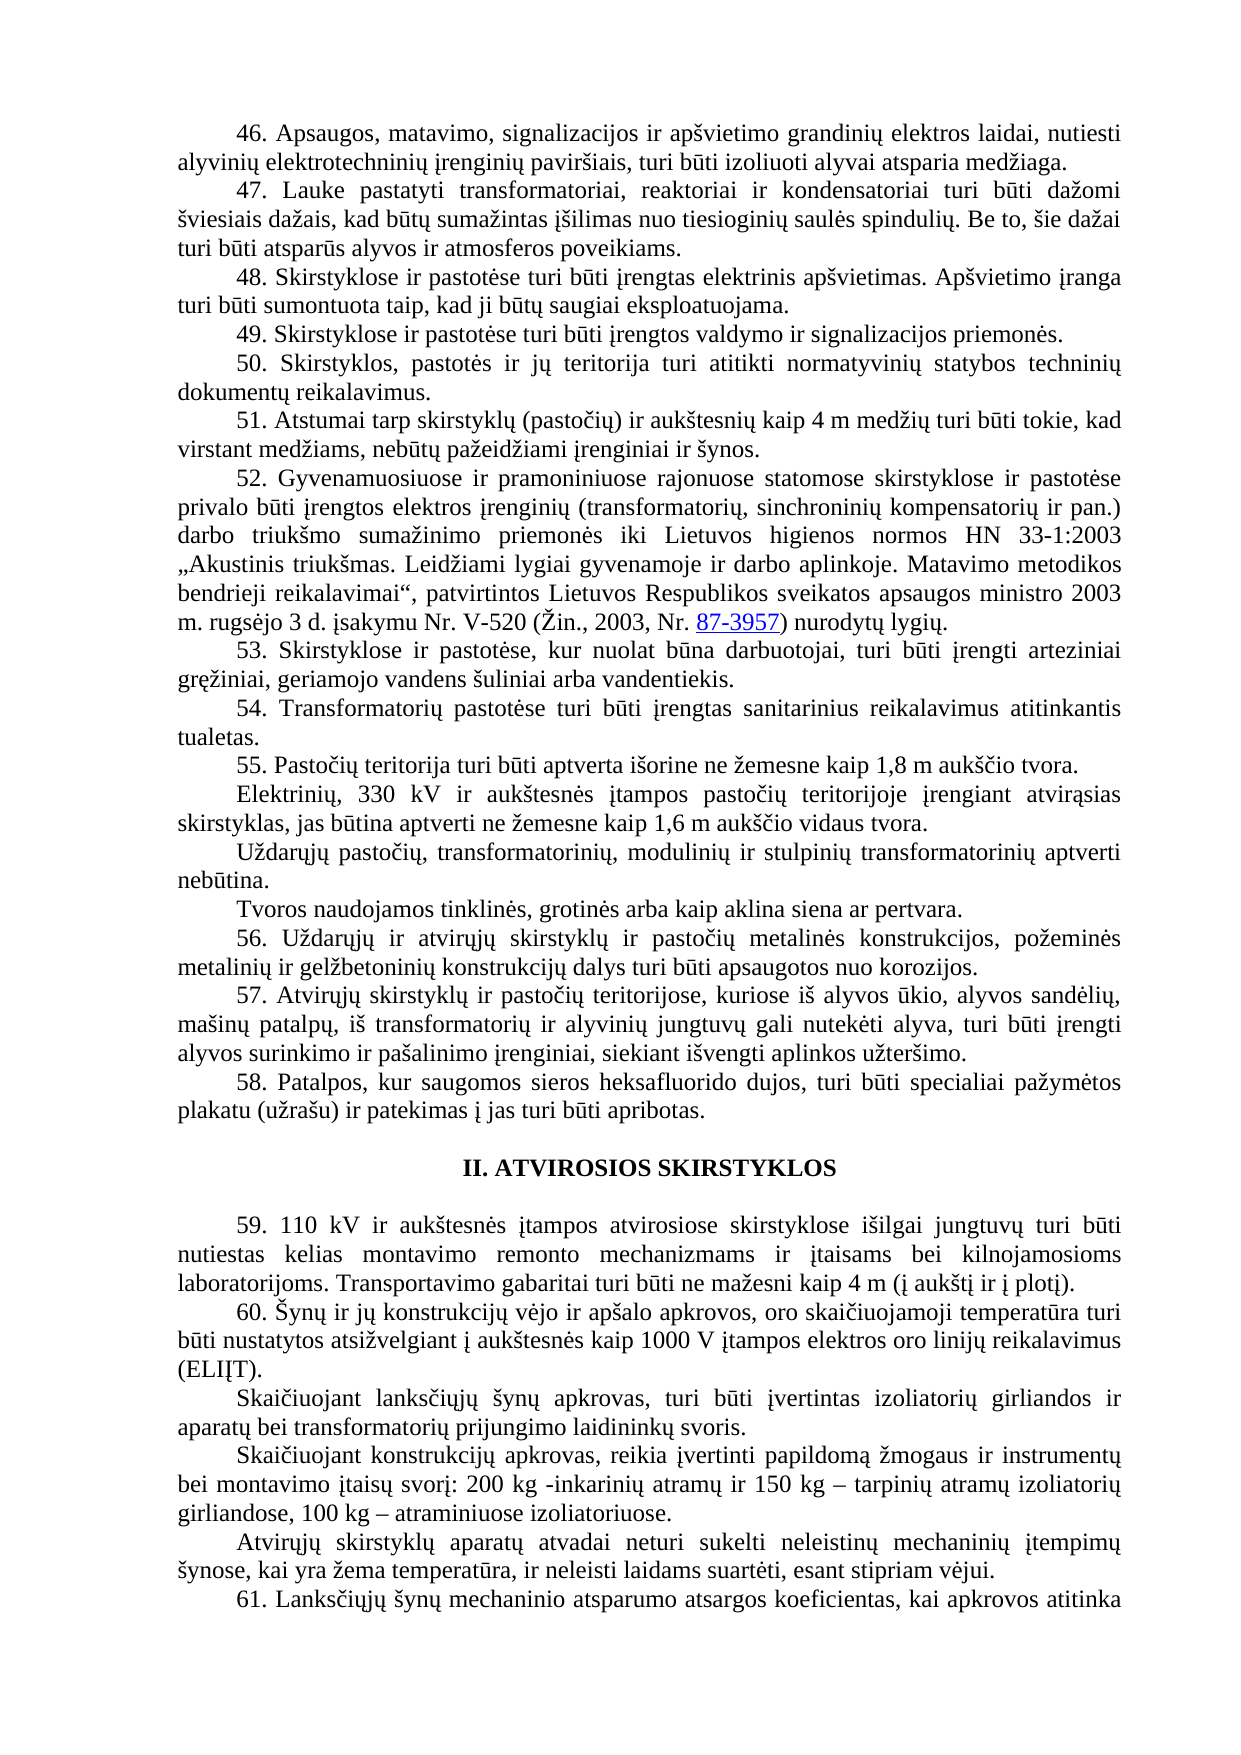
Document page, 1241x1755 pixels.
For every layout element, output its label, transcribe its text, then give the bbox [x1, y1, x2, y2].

text 53. Skirstyklose ir pastotėse, kur nuolat būna darbuotojai, turi būti įrengti arteziniai gręžiniai, geriamojo vandens šuliniai arba vandentiekis. [177, 636, 1122, 693]
text 51. Atstumai tarp skirstyklų (pastočių) ir aukštesnių kaip 4 m medžių turi būti tokie, kad virstant medžiams, nebūtų pažeidžiami įrenginiai ir šynos. [177, 406, 1122, 463]
text 50. Skirstyklos, pastotės ir jų teritorija turi atitikti normatyvinių statybos techninių dokumentų reikalavimus. [177, 348, 1122, 406]
text 56. Uždarųjų ir atvirųjų skirstyklų ir pastočių metalinės konstrukcijos, požeminės metalinių ir gelžbetoninių konstrukcijų dalys turi būti apsaugotos nuo korozijos. [177, 923, 1122, 981]
text Atvirųjų skirstyklų aparatų atvadai neturi sukelti neleistinų mechaninių įtempimų šynose, kai yra žema temperatūra, ir neleisti laidams suartėti, esant stipriam vėjui. [177, 1527, 1122, 1584]
text 54. Transformatorių pastotėse turi būti įrengtas sanitarinius reikalavimus atitinkantis tualetas. [177, 693, 1122, 751]
text 52. Gyvenamuosiuose ir pramoniniuose rajonuose statomose skirstyklose ir pastotėse privalo būti įrengtos elektros įrenginių (transformatorių, sinchroninių kompensatorių ir pan.) darbo triukšmo sumažinimo priemonės iki Lietuvos higienos normos HN 33-1:2003 „Akustinis triukšmas. Leidžiami lygiai gyvenamoje ir darbo aplinkoje. Matavimo metodikos bendrieji reikalavimai“, patvirtintos Lietuvos Respublikos sveikatos apsaugos ministro 2003 m. rugsėjo 3 d. įsakymu Nr. V-520 (Žin., 2003, Nr. 87-3957) nurodytų lygių. [177, 463, 1122, 636]
text Elektrinių, 330 kV ir aukštesnės įtampos pastočių teritorijoje įrengiant atvirąsias skirstyklas, jas būtina aptverti ne žemesne kaip 1,6 m aukščio vidaus tvora. [177, 779, 1122, 837]
text 57. Atvirųjų skirstyklų ir pastočių teritorijose, kuriose iš alyvos ūkio, alyvos sandėlių, mašinų patalpų, iš transformatorių ir alyvinių jungtuvų gali nutekėti alyva, turi būti įrengti alyvos surinkimo ir pašalinimo įrenginiai, siekiant išvengti aplinkos užteršimo. [177, 981, 1122, 1067]
text 47. Lauke pastatyti transformatoriai, reaktoriai ir kondensatoriai turi būti dažomi šviesiais dažais, kad būtų sumažintas įšilimas nuo tiesioginių saulės spindulių. Be to, šie dažai turi būti atsparūs alyvos ir atmosferos poveikiams. [177, 176, 1122, 262]
text 55. Pastočių teritorija turi būti aptverta išorine ne žemesne kaip 1,8 m aukščio tvora. [177, 751, 1122, 779]
text 58. Patalpos, kur saugomos sieros heksafluorido dujos, turi būti specialiai pažymėtos plakatu (užrašu) ir patekimas į jas turi būti apribotas. [177, 1067, 1122, 1124]
text 48. Skirstyklose ir pastotėse turi būti įrengtas elektrinis apšvietimas. Apšvietimo įranga turi būti sumontuota taip, kad ji būtų saugiai eksploatuojama. [177, 262, 1122, 319]
text Skaičiuojant konstrukcijų apkrovas, reikia įvertinti papildomą žmogaus ir instrumentų bei montavimo įtaisų svorį: 200 kg -inkarinių atramų ir 150 kg – tarpinių atramų izoliatorių girliandose, 100 kg – atraminiuose izoliatoriuose. [177, 1441, 1122, 1527]
text 46. Apsaugos, matavimo, signalizacijos ir apšvietimo grandinių elektros laidai, nutiesti alyvinių elektrotechninių įrenginių paviršiais, turi būti izoliuoti alyvai atsparia medžiaga. [177, 118, 1122, 176]
text II. ATVIROSIOS SKIRSTYKLOS [177, 1153, 1122, 1182]
text Uždarųjų pastočių, transformatorinių, modulinių ir stulpinių transformatorinių aptverti nebūtina. [177, 837, 1122, 894]
text 61. Lanksčiųjų šynų mechaninio atsparumo atsargos koeficientas, kai apkrovos atitinka [177, 1584, 1122, 1613]
text Tvoros naudojamos tinklinės, grotinės arba kaip aklina siena ar pertvara. [177, 894, 1122, 923]
text 49. Skirstyklose ir pastotėse turi būti įrengtos valdymo ir signalizacijos priemonės. [177, 319, 1122, 348]
text 59. 110 kV ir aukštesnės įtampos atvirosiose skirstyklose išilgai jungtuvų turi būti nutiestas kelias montavimo remonto mechanizmams ir įtaisams bei kilnojamosioms laboratorijoms. Transportavimo gabaritai turi būti ne mažesni kaip 4 m (į aukštį ir į plotį). [177, 1211, 1122, 1297]
text 60. Šynų ir jų konstrukcijų vėjo ir apšalo apkrovos, oro skaičiuojamoji temperatūra turi būti nustatytos atsižvelgiant į aukštesnės kaip 1000 V įtampos elektros oro linijų reikalavimus (ELIĮT). [177, 1297, 1122, 1383]
text Skaičiuojant lanksčiųjų šynų apkrovas, turi būti įvertintas izoliatorių girliandos ir aparatų bei transformatorių prijungimo laidininkų svoris. [177, 1383, 1122, 1441]
